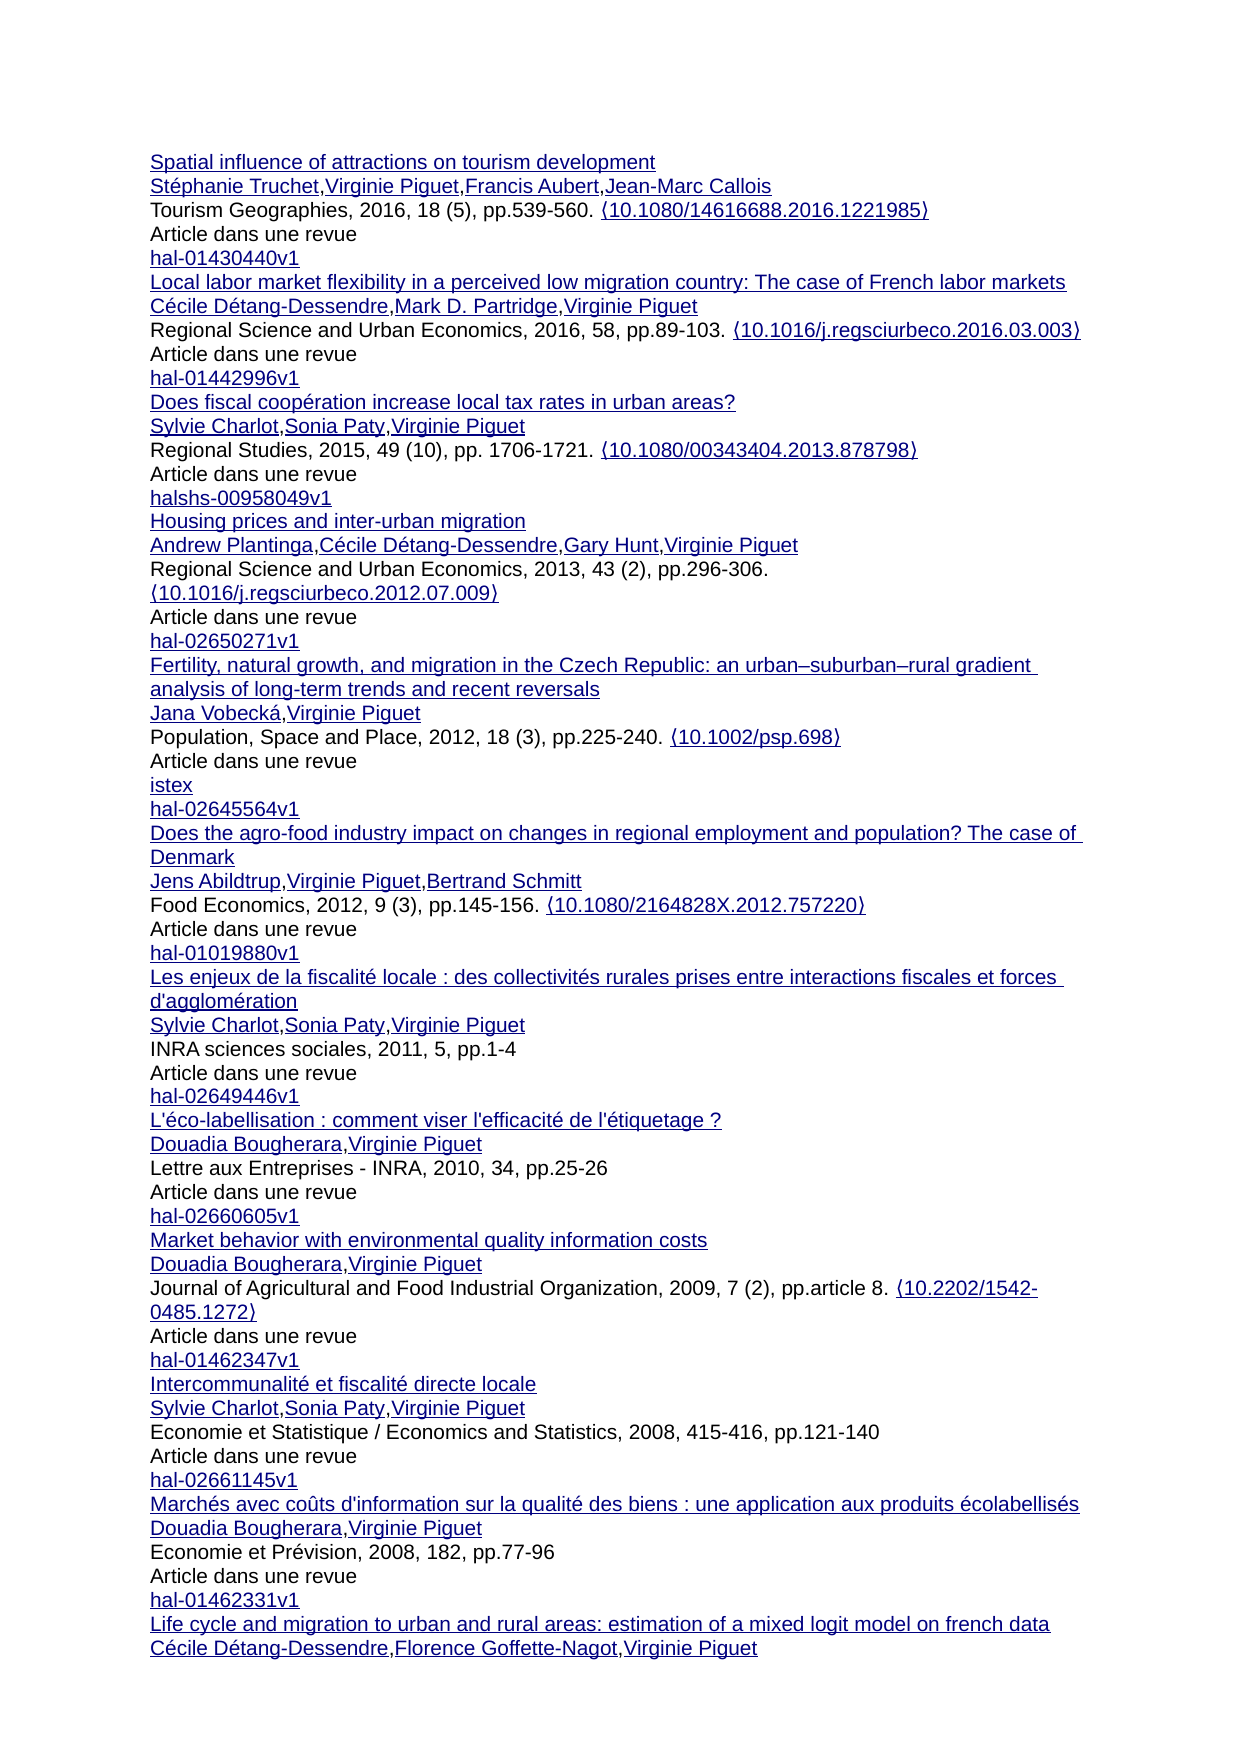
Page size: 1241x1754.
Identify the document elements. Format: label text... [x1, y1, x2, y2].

table_cell Marchés avec coûts d'information sur la qualité des biens : une application aux produits écolabellisés Douadia Bougherara,Virginie Piguet Economie et Prévision, 2008, 182, pp.77-96 Article dans une revue hal-01462331v1 [150, 1492, 1090, 1611]
table_cell L'éco-labellisation : comment viser l'efficacité de l'étiquetage ? Douadia Bougherara,Virginie Piguet Lettre aux Entreprises - INRA, 2010, 34, pp.25-26 Article dans une revue hal-02660605v1 [150, 1108, 1090, 1228]
table_cell Housing prices and inter-urban migration Andrew Plantinga,Cécile Détang-Dessendre,Gary Hunt,Virginie Piguet Regional Science and Urban Economics, 2013, 43 (2), pp.296-306. ⟨10.1016/j.regsciurbeco.2012.07.009⟩ Article dans une revue hal-02650271v1 [150, 509, 1090, 653]
table_cell Life cycle and migration to urban and rural areas: estimation of a mixed logit model on french data Cécile Détang-Dessendre,Florence Goffette-Nagot,Virginie Piguet [150, 1611, 1090, 1659]
table_cell Does fiscal coopération increase local tax rates in urban areas? Sylvie Charlot,Sonia Paty,Virginie Piguet Regional Studies, 2015, 49 (10), pp. 1706-1721. ⟨10.1080/00343404.2013.878798⟩ Article dans une revue halshs-00958049v1 [150, 390, 1090, 509]
table_cell Fertility, natural growth, and migration in the Czech Republic: an urban–suburban–rural gradient analysis of long-term trends and recent reversals Jana Vobecká,Virginie Piguet Population, Space and Place, 2012, 18 (3), pp.225-240. ⟨10.1002/psp.698⟩ Article dans une revue istex hal-02645564v1 [150, 653, 1090, 821]
table_cell Local labor market flexibility in a perceived low migration country: The case of French labor markets Cécile Détang-Dessendre,Mark D. Partridge,Virginie Piguet Regional Science and Urban Economics, 2016, 58, pp.89-103. ⟨10.1016/j.regsciurbeco.2016.03.003⟩ Article dans une revue hal-01442996v1 [150, 270, 1090, 389]
table_cell Market behavior with environmental quality information costs Douadia Bougherara,Virginie Piguet Journal of Agricultural and Food Industrial Organization, 2009, 7 (2), pp.article 8. ⟨10.2202/1542-0485.1272⟩ Article dans une revue hal-01462347v1 [150, 1228, 1090, 1372]
table_cell Does the agro-food industry impact on changes in regional employment and population? The case of Denmark Jens Abildtrup,Virginie Piguet,Bertrand Schmitt Food Economics, 2012, 9 (3), pp.145-156. ⟨10.1080/2164828X.2012.757220⟩ Article dans une revue hal-01019880v1 [150, 821, 1090, 964]
table_cell Intercommunalité et fiscalité directe locale Sylvie Charlot,Sonia Paty,Virginie Piguet Economie et Statistique / Economics and Statistics, 2008, 415-416, pp.121-140 Article dans une revue hal-02661145v1 [150, 1372, 1090, 1492]
table_cell Les enjeux de la fiscalité locale : des collectivités rurales prises entre interactions fiscales et forces d'agglomération Sylvie Charlot,Sonia Paty,Virginie Piguet INRA sciences sociales, 2011, 5, pp.1-4 Article dans une revue hal-02649446v1 [150, 965, 1090, 1108]
table_cell Spatial influence of attractions on tourism development Stéphanie Truchet,Virginie Piguet,Francis Aubert,Jean-Marc Callois Tourism Geographies, 2016, 18 (5), pp.539-560. ⟨10.1080/14616688.2016.1221985⟩ Article dans une revue hal-01430440v1 [150, 150, 1090, 270]
